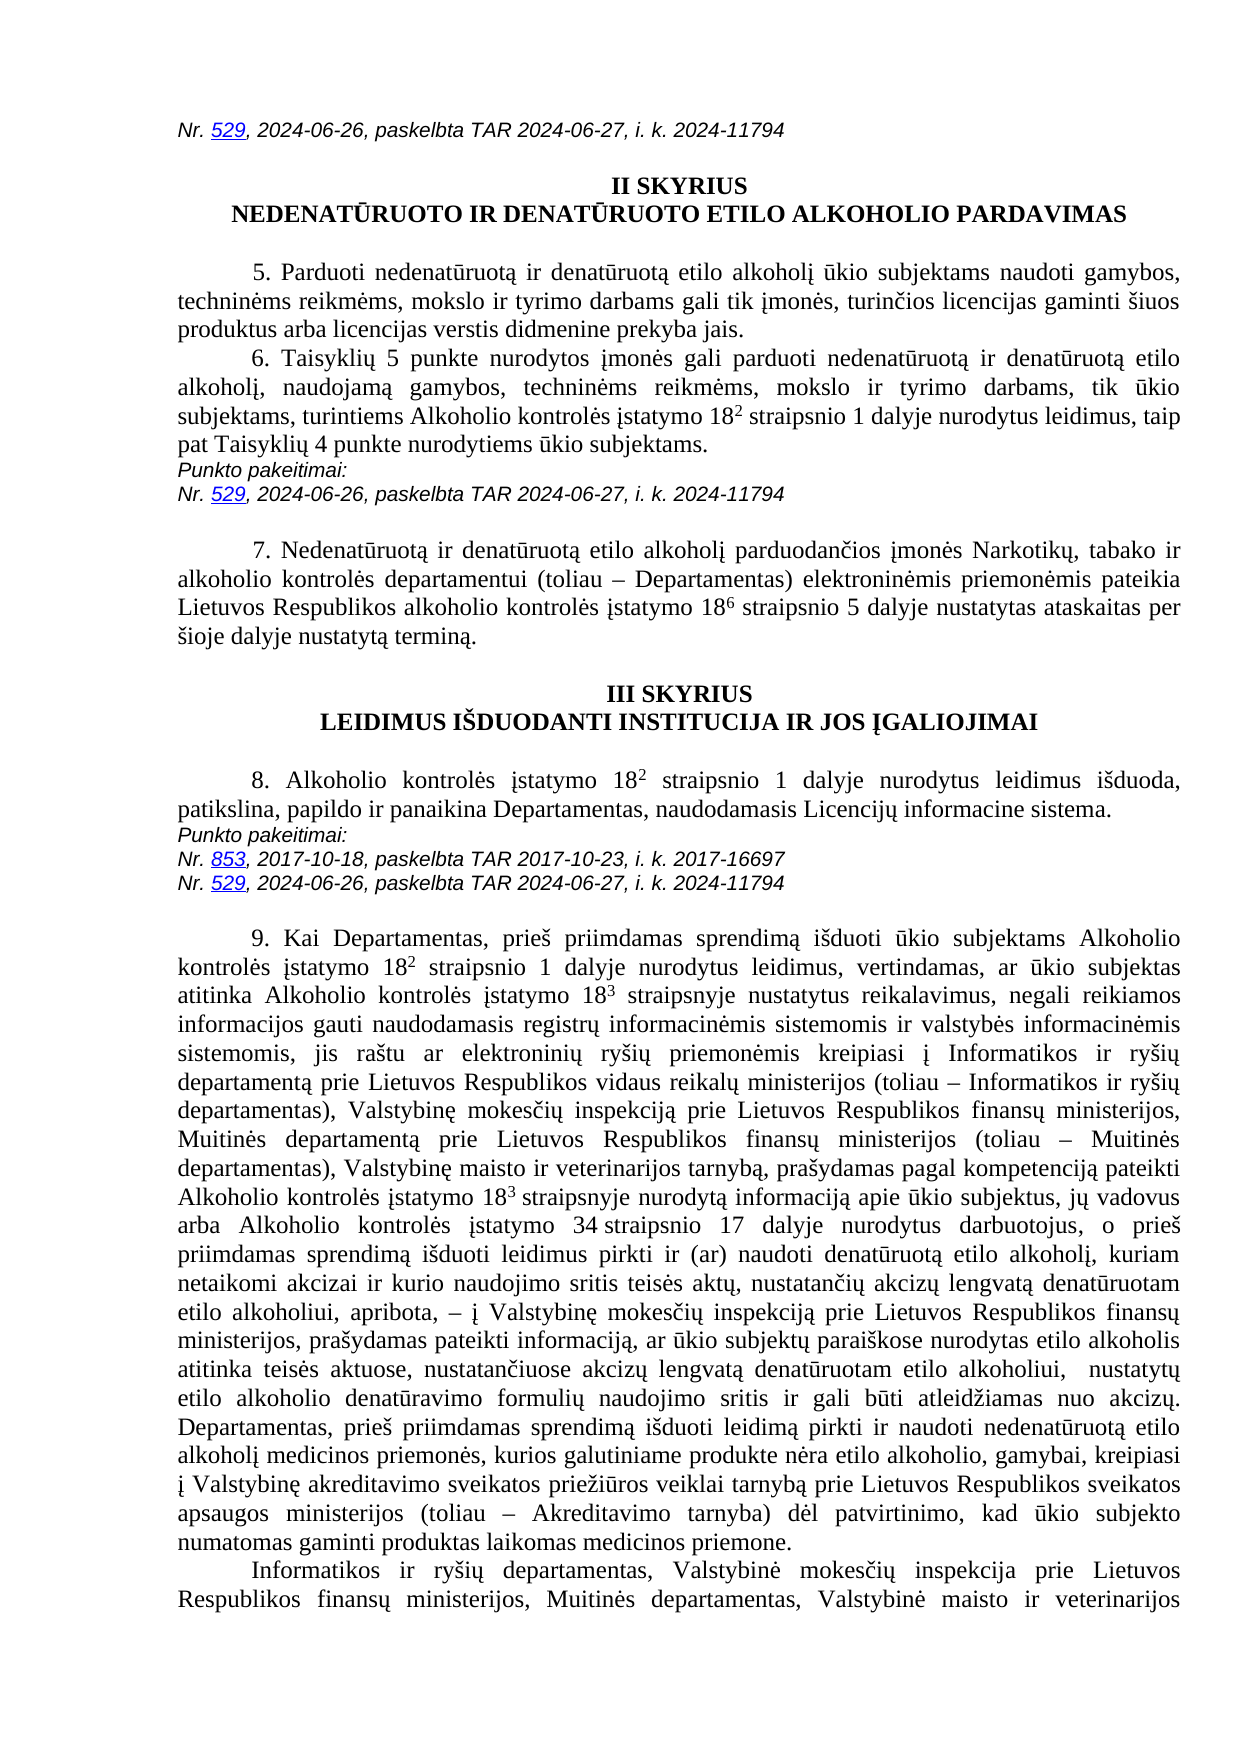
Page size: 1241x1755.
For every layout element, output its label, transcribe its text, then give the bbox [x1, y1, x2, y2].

text Nr. 529, 2024-06-26, paskelbta TAR 2024-06-27, i. k. 2024-11794 [177, 482, 1181, 506]
text 9. Kai Departamentas, prieš priimdamas sprendimą išduoti ūkio subjektams Alkoholio kontrolės įstatymo 182 straipsnio 1 dalyje nurodytus leidimus, vertindamas, ar ūkio subjektas atitinka Alkoholio kontrolės įstatymo 183 straipsnyje nustatytus reikalavimus, negali reikiamos informacijos gauti naudodamasis registrų informacinėmis sistemomis ir valstybės informacinėmis sistemomis, jis raštu ar elektroninių ryšių priemonėmis kreipiasi į Informatikos ir ryšių departamentą prie Lietuvos Respublikos vidaus reikalų ministerijos (toliau – Informatikos ir ryšių departamentas), Valstybinę mokesčių inspekciją prie Lietuvos Respublikos finansų ministerijos, Muitinės departamentą prie Lietuvos Respublikos finansų ministerijos (toliau – Muitinės departamentas), Valstybinę maisto ir veterinarijos tarnybą, prašydamas pagal kompetenciją pateikti Alkoholio kontrolės įstatymo 183 straipsnyje nurodytą informaciją apie ūkio subjektus, jų vadovus arba Alkoholio kontrolės įstatymo 34 straipsnio 17 dalyje nurodytus darbuotojus, o prieš priimdamas sprendimą išduoti leidimus pirkti ir (ar) naudoti denatūruotą etilo alkoholį, kuriam netaikomi akcizai ir kurio naudojimo sritis teisės aktų, nustatančių akcizų lengvatą denatūruotam etilo alkoholiui, apribota, – į Valstybinę mokesčių inspekciją prie Lietuvos Respublikos finansų ministerijos, prašydamas pateikti informaciją, ar ūkio subjektų paraiškose nurodytas etilo alkoholis atitinka teisės aktuose, nustatančiuose akcizų lengvatą denatūruotam etilo alkoholiui, nustatytų etilo alkoholio denatūravimo formulių naudojimo sritis ir gali būti atleidžiamas nuo akcizų. Departamentas, prieš priimdamas sprendimą išduoti leidimą pirkti ir naudoti nedenatūruotą etilo alkoholį medicinos priemonės, kurios galutiniame produkte nėra etilo alkoholio, gamybai, kreipiasi į Valstybinę akreditavimo sveikatos priežiūros veiklai tarnybą prie Lietuvos Respublikos sveikatos apsaugos ministerijos (toliau – Akreditavimo tarnyba) dėl patvirtinimo, kad ūkio subjekto numatomas gaminti produktas laikomas medicinos priemone. [177, 923, 1181, 1556]
text Nr. 529, 2024-06-26, paskelbta TAR 2024-06-27, i. k. 2024-11794 [177, 118, 1181, 142]
text Informatikos ir ryšių departamentas, Valstybinė mokesčių inspekcija prie Lietuvos Respublikos finansų ministerijos, Muitinės departamentas, Valstybinė maisto ir veterinarijos [177, 1556, 1181, 1613]
text Punkto pakeitimai: [177, 822, 1181, 846]
text III SKYRIUS [177, 679, 1181, 707]
text LEIDIMUS IŠDUODANTI INSTITUCIJA IR JOS ĮGALIOJIMAI [177, 707, 1181, 736]
text Nr. 853, 2017-10-18, paskelbta TAR 2017-10-23, i. k. 2017-16697 [177, 846, 1181, 870]
text 6. Taisyklių 5 punkte nurodytos įmonės gali parduoti nedenatūruotą ir denatūruotą etilo alkoholį, naudojamą gamybos, techninėms reikmėms, mokslo ir tyrimo darbams, tik ūkio subjektams, turintiems Alkoholio kontrolės įstatymo 182 straipsnio 1 dalyje nurodytus leidimus, taip pat Taisyklių 4 punkte nurodytiems ūkio subjektams. [177, 343, 1181, 458]
text Nr. 529, 2024-06-26, paskelbta TAR 2024-06-27, i. k. 2024-11794 [177, 870, 1181, 894]
text Punkto pakeitimai: [177, 458, 1181, 482]
text 8. Alkoholio kontrolės įstatymo 182 straipsnio 1 dalyje nurodytus leidimus išduoda, patikslina, papildo ir panaikina Departamentas, naudodamasis Licencijų informacine sistema. [177, 765, 1181, 822]
text NEDENATŪRUOTO IR DENATŪRUOTO ETILO ALKOHOLIO PARDAVIMAS [177, 199, 1181, 228]
text 7. Nedenatūruotą ir denatūruotą etilo alkoholį parduodančios įmonės Narkotikų, tabako ir alkoholio kontrolės departamentui (toliau – Departamentas) elektroninėmis priemonėmis pateikia Lietuvos Respublikos alkoholio kontrolės įstatymo 186 straipsnio 5 dalyje nustatytas ataskaitas per šioje dalyje nustatytą terminą. [177, 535, 1181, 650]
text II SKYRIUS [177, 171, 1181, 199]
text 5. Parduoti nedenatūruotą ir denatūruotą etilo alkoholį ūkio subjektams naudoti gamybos, techninėms reikmėms, mokslo ir tyrimo darbams gali tik įmonės, turinčios licencijas gaminti šiuos produktus arba licencijas verstis didmenine prekyba jais. [177, 257, 1181, 343]
